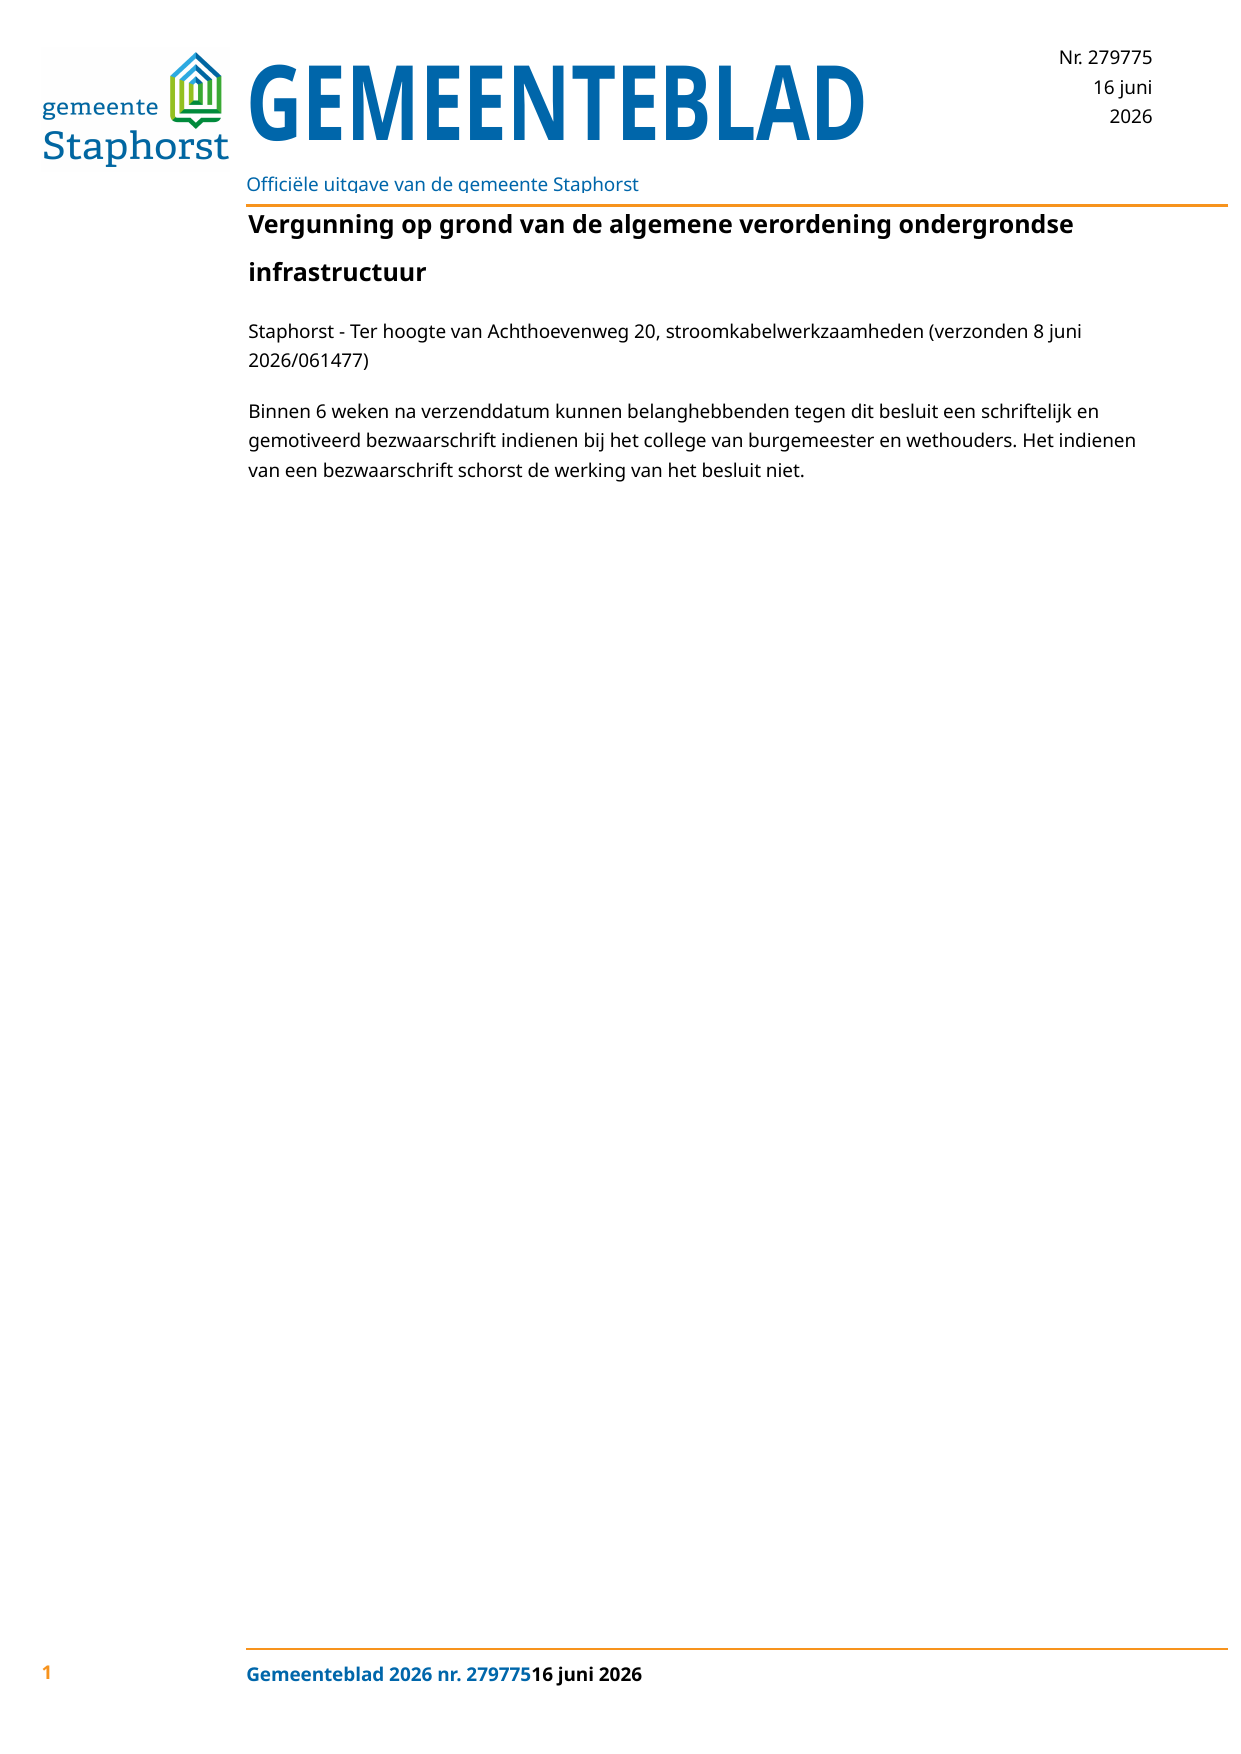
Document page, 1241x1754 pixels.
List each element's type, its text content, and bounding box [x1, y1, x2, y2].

text Staphorst - Ter hoogte van Achthoevenweg 20, stroomkabelwerkzaamheden (verzonden 8 juni 2026/061477) [248, 318, 1152, 373]
picture [41, 47, 231, 172]
text Binnen 6 weken na verzenddatum kunnen belanghebbenden tegen dit besluit een schriftelijk en gemotiveerd bezwaarschrift indienen bij het college van burgemeester en wethouders. Het indienen van een bezwaarschrift schorst de werking van het besluit niet. [248, 398, 1152, 483]
text Vergunning op grond van de algemene verordening ondergrondse infrastructuur [248, 207, 1152, 288]
